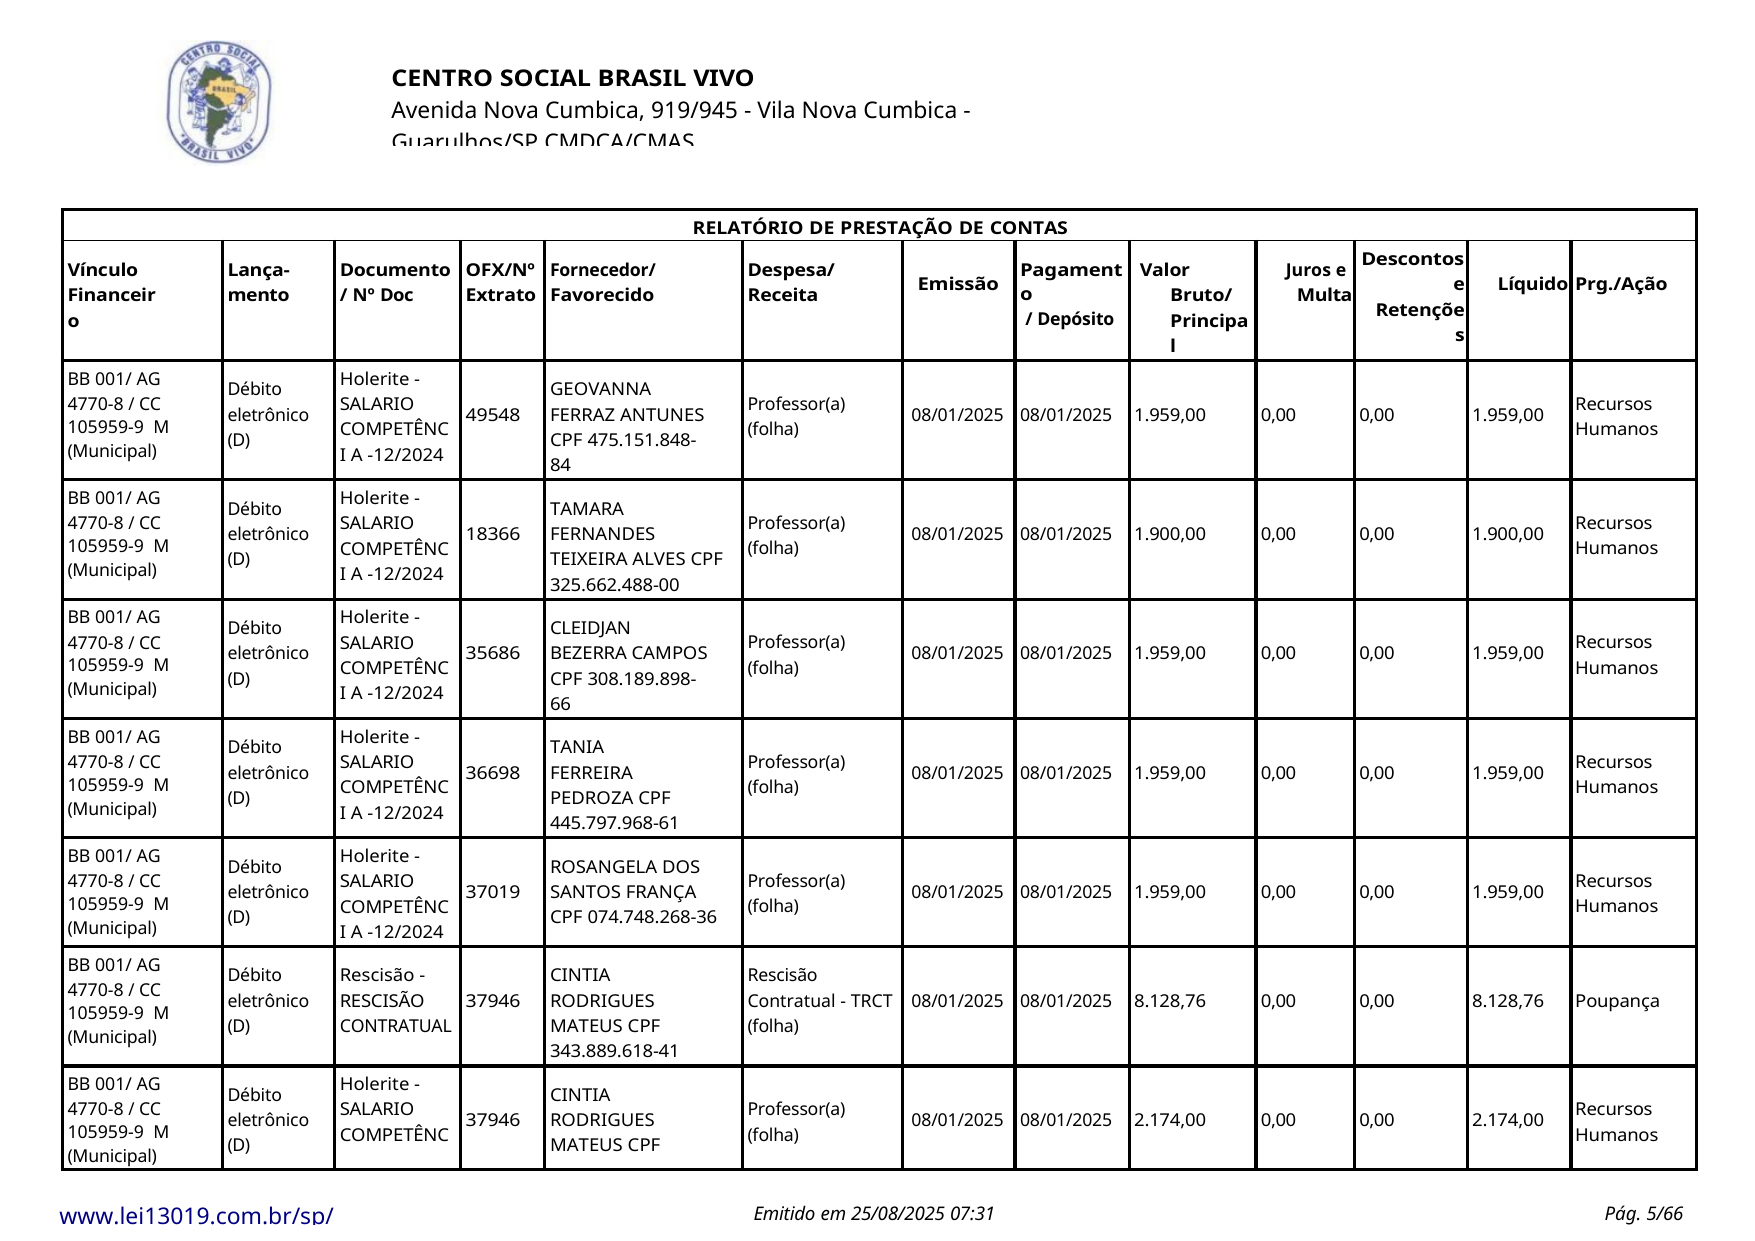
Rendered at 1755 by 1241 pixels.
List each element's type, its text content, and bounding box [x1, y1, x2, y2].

table_cell Juros e Multa [1258, 241, 1353, 359]
table_cell 36698 [462, 720, 543, 836]
table_cell Holerite - SALARIO COMPETÊNCI A -12/2024 [336, 839, 459, 945]
table_cell Documento / Nº Doc [336, 241, 459, 359]
table_cell Emissão [904, 241, 1013, 359]
table_cell Débito eletrônico (D) [224, 839, 333, 945]
table_cell 08/01/2025 [1017, 362, 1128, 478]
table_cell Descontos e Retenções [1356, 241, 1466, 359]
table_cell Pagamento / Depósito [1017, 241, 1128, 359]
table_cell 1.900,00 [1469, 481, 1569, 597]
table_cell Professor(a) (folha) [744, 720, 901, 836]
table_cell Recursos Humanos [1573, 1068, 1695, 1168]
table_cell CINTIA RODRIGUES MATEUS CPF [546, 1068, 741, 1168]
table_cell BB 001/ AG 4770-8 / CC 105959-9 M (Municipal) [64, 601, 221, 717]
table_cell 35686 [462, 601, 543, 717]
table_cell 0,00 [1356, 481, 1466, 597]
table_cell 0,00 [1356, 601, 1466, 717]
table_cell Holerite - SALARIO COMPETÊNCI A -12/2024 [336, 481, 459, 597]
table_cell 0,00 [1258, 601, 1353, 717]
table_cell ROSANGELA DOS SANTOS FRANÇA CPF 074.748.268-36 [546, 839, 741, 945]
table_cell 08/01/2025 [1017, 601, 1128, 717]
table_cell 8.128,76 [1131, 948, 1254, 1064]
table_cell BB 001/ AG 4770-8 / CC 105959-9 M (Municipal) [64, 362, 221, 478]
table_cell 08/01/2025 [904, 362, 1013, 478]
table_cell 08/01/2025 [904, 839, 1013, 945]
table_cell 0,00 [1356, 1068, 1466, 1168]
table_cell Vínculo Financeiro [64, 241, 221, 359]
table_cell 0,00 [1356, 948, 1466, 1064]
table_cell TANIA FERREIRA PEDROZA CPF 445.797.968-61 [546, 720, 741, 836]
table_cell 0,00 [1356, 720, 1466, 836]
table_cell Professor(a) (folha) [744, 839, 901, 945]
table_cell 37946 [462, 1068, 543, 1168]
table_cell 1.959,00 [1469, 601, 1569, 717]
table_cell 1.959,00 [1469, 720, 1569, 836]
table_cell 0,00 [1258, 948, 1353, 1064]
table_cell 0,00 [1258, 839, 1353, 945]
table_cell 2.174,00 [1469, 1068, 1569, 1168]
table_cell BB 001/ AG 4770-8 / CC 105959-9 M (Municipal) [64, 948, 221, 1064]
table_cell 18366 [462, 481, 543, 597]
table_cell Professor(a) (folha) [744, 481, 901, 597]
table_cell Holerite - SALARIO COMPETÊNCI A -12/2024 [336, 720, 459, 836]
table_cell 37946 [462, 948, 543, 1064]
table_cell 1.959,00 [1131, 362, 1254, 478]
table_cell Recursos Humanos [1573, 839, 1695, 945]
table_cell BB 001/ AG 4770-8 / CC 105959-9 M (Municipal) [64, 720, 221, 836]
table_cell Débito eletrônico (D) [224, 948, 333, 1064]
table_cell 1.959,00 [1469, 362, 1569, 478]
table_cell 0,00 [1356, 362, 1466, 478]
table_cell 0,00 [1258, 481, 1353, 597]
table_cell Rescisão - RESCISÃO CONTRATUAL [336, 948, 459, 1064]
table_cell Recursos Humanos [1573, 601, 1695, 717]
table_cell Débito eletrônico (D) [224, 720, 333, 836]
table_cell 0,00 [1258, 362, 1353, 478]
table_cell 1.959,00 [1131, 601, 1254, 717]
table_cell CLEIDJAN BEZERRA CAMPOS CPF 308.189.898-66 [546, 601, 741, 717]
table_cell Débito eletrônico (D) [224, 601, 333, 717]
table_cell Poupança [1573, 948, 1695, 1064]
table_cell Holerite - SALARIO COMPETÊNCI A -12/2024 [336, 601, 459, 717]
table_cell 08/01/2025 [904, 948, 1013, 1064]
table_cell Valor Bruto/ Principal [1131, 241, 1254, 359]
table_cell BB 001/ AG 4770-8 / CC 105959-9 M (Municipal) [64, 839, 221, 945]
table_cell 08/01/2025 [1017, 1068, 1128, 1168]
table_cell 08/01/2025 [1017, 948, 1128, 1064]
table_cell Débito eletrônico (D) [224, 1068, 333, 1168]
table_cell Líquido [1469, 241, 1569, 359]
table_cell 08/01/2025 [1017, 839, 1128, 945]
table_cell GEOVANNA FERRAZ ANTUNES CPF 475.151.848-84 [546, 362, 741, 478]
table_cell 1.900,00 [1131, 481, 1254, 597]
table_cell Recursos Humanos [1573, 481, 1695, 597]
table_cell Professor(a) (folha) [744, 601, 901, 717]
table_cell 1.959,00 [1131, 839, 1254, 945]
table_cell 0,00 [1356, 839, 1466, 945]
table_cell Holerite - SALARIO COMPETÊNCI A -12/2024 [336, 362, 459, 478]
table_cell 0,00 [1258, 1068, 1353, 1168]
table_cell OFX/Nº Extrato [462, 241, 543, 359]
table_cell 08/01/2025 [904, 601, 1013, 717]
table_cell Débito eletrônico (D) [224, 481, 333, 597]
table_cell 1.959,00 [1469, 839, 1569, 945]
table_cell 08/01/2025 [904, 481, 1013, 597]
table_cell 37019 [462, 839, 543, 945]
table_cell 49548 [462, 362, 543, 478]
table_cell BB 001/ AG 4770-8 / CC 105959-9 M (Municipal) [64, 481, 221, 597]
table_cell CINTIA RODRIGUES MATEUS CPF 343.889.618-41 [546, 948, 741, 1064]
table_cell Rescisão Contratual - TRCT (folha) [744, 948, 901, 1064]
table_cell Débito eletrônico (D) [224, 362, 333, 478]
table_cell 08/01/2025 [904, 720, 1013, 836]
table_cell TAMARA FERNANDES TEIXEIRA ALVES CPF 325.662.488-00 [546, 481, 741, 597]
table_cell Professor(a) (folha) [744, 1068, 901, 1168]
table_cell 0,00 [1258, 720, 1353, 836]
table_cell 1.959,00 [1131, 720, 1254, 836]
table_cell 08/01/2025 [1017, 720, 1128, 836]
table_cell 2.174,00 [1131, 1068, 1254, 1168]
table_cell Fornecedor/ Favorecido [546, 241, 741, 359]
table_cell 08/01/2025 [904, 1068, 1013, 1168]
table_cell Professor(a) (folha) [744, 362, 901, 478]
table_cell Recursos Humanos [1573, 362, 1695, 478]
table_cell Holerite - SALARIO COMPETÊNC [336, 1068, 459, 1168]
table_cell 08/01/2025 [1017, 481, 1128, 597]
table_cell Recursos Humanos [1573, 720, 1695, 836]
table_cell Prg./Ação [1573, 241, 1695, 359]
table_header RELATÓRIO DE PRESTAÇÃO DE CONTAS [64, 211, 1695, 239]
table_cell Despesa/ Receita [744, 241, 901, 359]
table_cell BB 001/ AG 4770-8 / CC 105959-9 M (Municipal) [64, 1068, 221, 1168]
table_cell 8.128,76 [1469, 948, 1569, 1064]
table_cell Lança- mento [224, 241, 333, 359]
